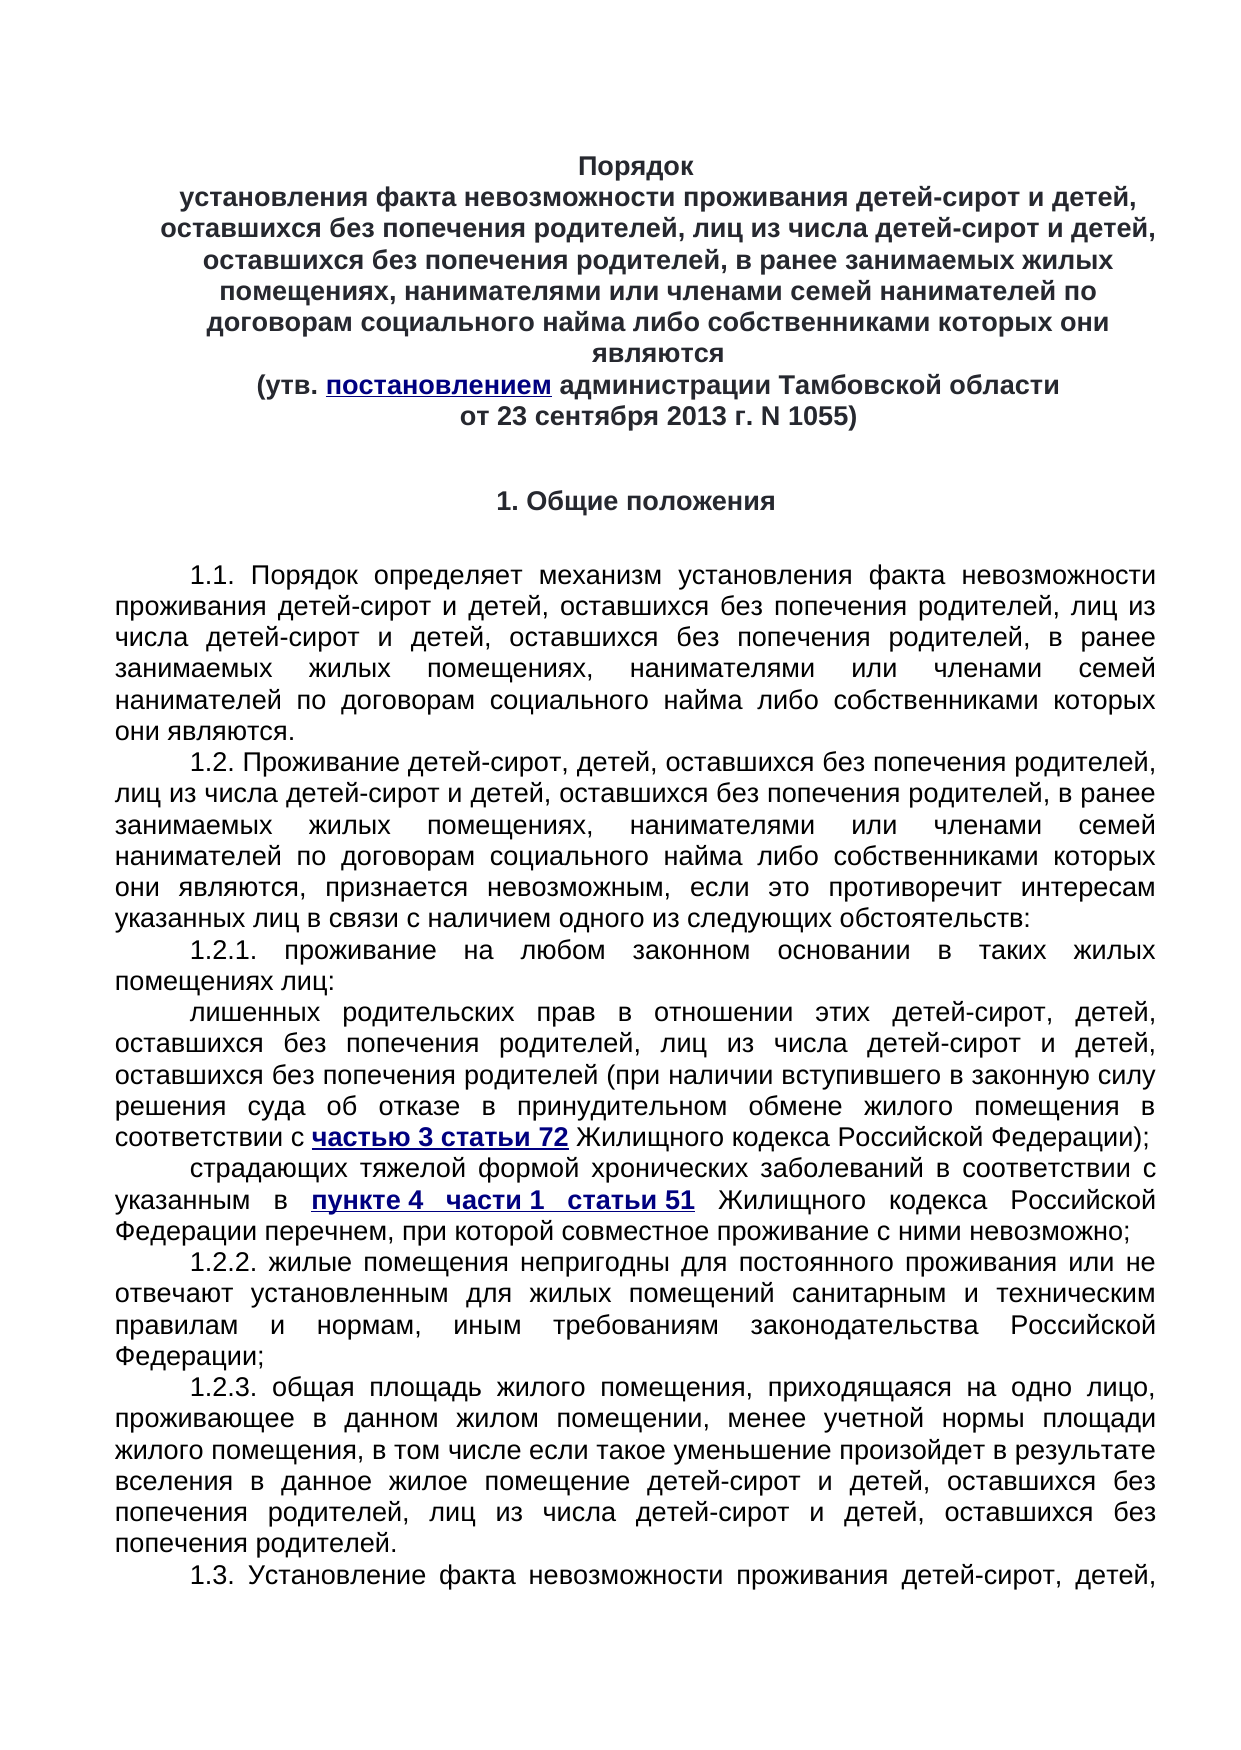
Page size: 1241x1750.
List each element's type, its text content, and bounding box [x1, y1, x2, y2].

text 1.3. Установление факта невозможности проживания детей-сирот, детей, [114, 1559, 1157, 1590]
text страдающих тяжелой формой хронических заболеваний в соответствии с указанным в пункте 4 части 1 статьи 51 Жилищного кодекса Российской Федерации перечнем, при которой совместное проживание с ними невозможно; [114, 1152, 1157, 1246]
text 1.2. Проживание детей-сирот, детей, оставшихся без попечения родителей, лиц из числа детей-сирот и детей, оставшихся без попечения родителей, в ранее занимаемых жилых помещениях, нанимателями или членами семей нанимателей по договорам социального найма либо собственниками которых они являются, признается невозможным, если это противоречит интересам указанных лиц в связи с наличием одного из следующих обстоятельств: [114, 746, 1157, 934]
subtitle Порядок установления факта невозможности проживания детей-сирот и детей, оставшихся без попечения родителей, лиц из числа детей-сирот и детей, оставшихся без попечения родителей, в ранее занимаемых жилых помещениях, нанимателями или членами семей нанимателей по договорам социального найма либо собственниками которых они являются (утв. постановлением администрации Тамбовской области от 23 сентября 2013 г. N 1055) [114, 150, 1157, 431]
text 1.2.2. жилые помещения непригодны для постоянного проживания или не отвечают установленным для жилых помещений санитарным и техническим правилам и нормам, иным требованиям законодательства Российской Федерации; [114, 1246, 1157, 1371]
text 1.2.1. проживание на любом законном основании в таких жилых помещениях лиц: [114, 934, 1157, 996]
text 1.2.3. общая площадь жилого помещения, приходящаяся на одно лицо, проживающее в данном жилом помещении, менее учетной нормы площади жилого помещения, в том числе если такое уменьшение произойдет в результате вселения в данное жилое помещение детей-сирот и детей, оставшихся без попечения родителей, лиц из числа детей-сирот и детей, оставшихся без попечения родителей. [114, 1371, 1157, 1559]
subtitle 1. Общие положения [114, 485, 1157, 516]
text 1.1. Порядок определяет механизм установления факта невозможности проживания детей-сирот и детей, оставшихся без попечения родителей, лиц из числа детей-сирот и детей, оставшихся без попечения родителей, в ранее занимаемых жилых помещениях, нанимателями или членами семей нанимателей по договорам социального найма либо собственниками которых они являются. [114, 559, 1157, 746]
text лишенных родительских прав в отношении этих детей-сирот, детей, оставшихся без попечения родителей, лиц из числа детей-сирот и детей, оставшихся без попечения родителей (при наличии вступившего в законную силу решения суда об отказе в принудительном обмене жилого помещения в соответствии с частью 3 статьи 72 Жилищного кодекса Российской Федерации); [114, 996, 1157, 1152]
